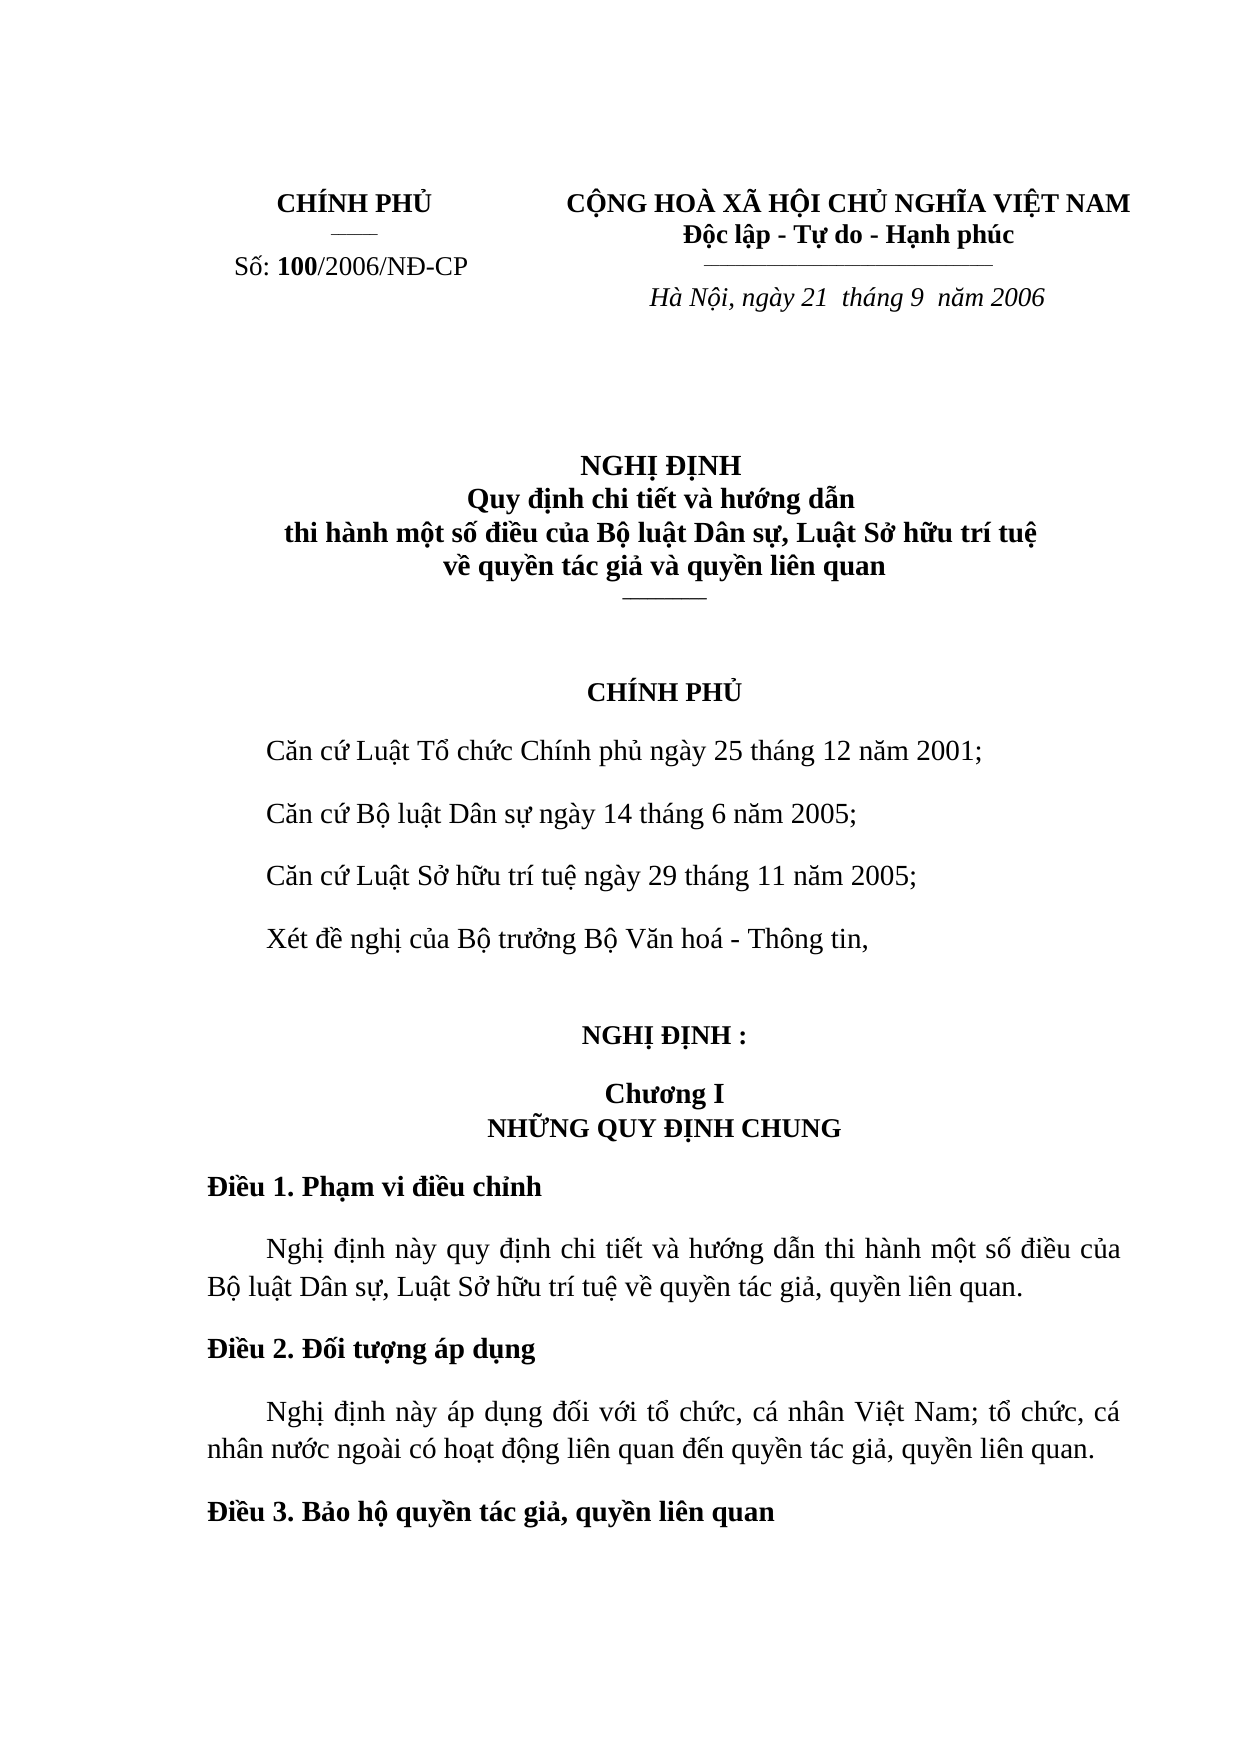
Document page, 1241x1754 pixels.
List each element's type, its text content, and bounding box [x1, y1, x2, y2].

text Căn cứ Luật Sở hữu trí tuệ ngày 29 tháng 11 năm 2005; [207, 858, 1122, 892]
table_header [513, 188, 542, 312]
text __________ [207, 582, 1122, 615]
text Căn cứ Bộ luật Dân sự ngày 14 tháng 6 năm 2005; [207, 796, 1122, 829]
subtitle NGHỊ ĐỊNH : [207, 1017, 1122, 1051]
list Điều 1. Phạm vi điều chỉnh [207, 1169, 1122, 1203]
subtitle Căn cứ Luật Tổ chức Chính phủ ngày 25 tháng 12 năm 2001; [207, 733, 1122, 767]
text về quyền tác giả và quyền liên quan [207, 548, 1122, 582]
table_header CỘNG HOÀ XÃ HỘI CHỦ NGHĨA VIỆT NAM Độc lập - Tự do - Hạnh phúc _____________________________________ Hà Nội, ngày 21 tháng 9 năm 2006 [542, 188, 1155, 312]
subtitle NHỮNG QUY ĐỊNH CHUNG [207, 1110, 1122, 1144]
text Nghị định này áp dụng đối với tổ chức, cá nhân Việt Nam; tổ chức, cá nhân nước ngoài có hoạt động liên quan đến quyền tác giả, quyền liên quan. [207, 1394, 1122, 1465]
subtitle CHÍNH PHỦ [207, 674, 1122, 708]
subtitle NGHỊ ĐỊNH [207, 448, 1122, 481]
text thi hành một số điều của Bộ luật Dân sự, Luật Sở hữu trí tuệ [207, 515, 1122, 548]
subtitle Chương I [207, 1076, 1122, 1110]
table_header CHÍNH PHỦ ______ Số: 100/2006/NĐ-CP [196, 188, 513, 312]
subtitle Xét đề nghị của Bộ trưởng Bộ Văn hoá - Thông tin, [207, 921, 1122, 954]
text Quy định chi tiết và hướng dẫn [207, 481, 1122, 515]
list Điều 2. Đối tượng áp dụng [207, 1332, 1122, 1365]
text Nghị định này quy định chi tiết và hướng dẫn thi hành một số điều của Bộ luật Dân sự, Luật Sở hữu trí tuệ về quyền tác giả, quyền liên quan. [207, 1232, 1122, 1303]
list Điều 3. Bảo hộ quyền tác giả, quyền liên quan [207, 1494, 1122, 1528]
